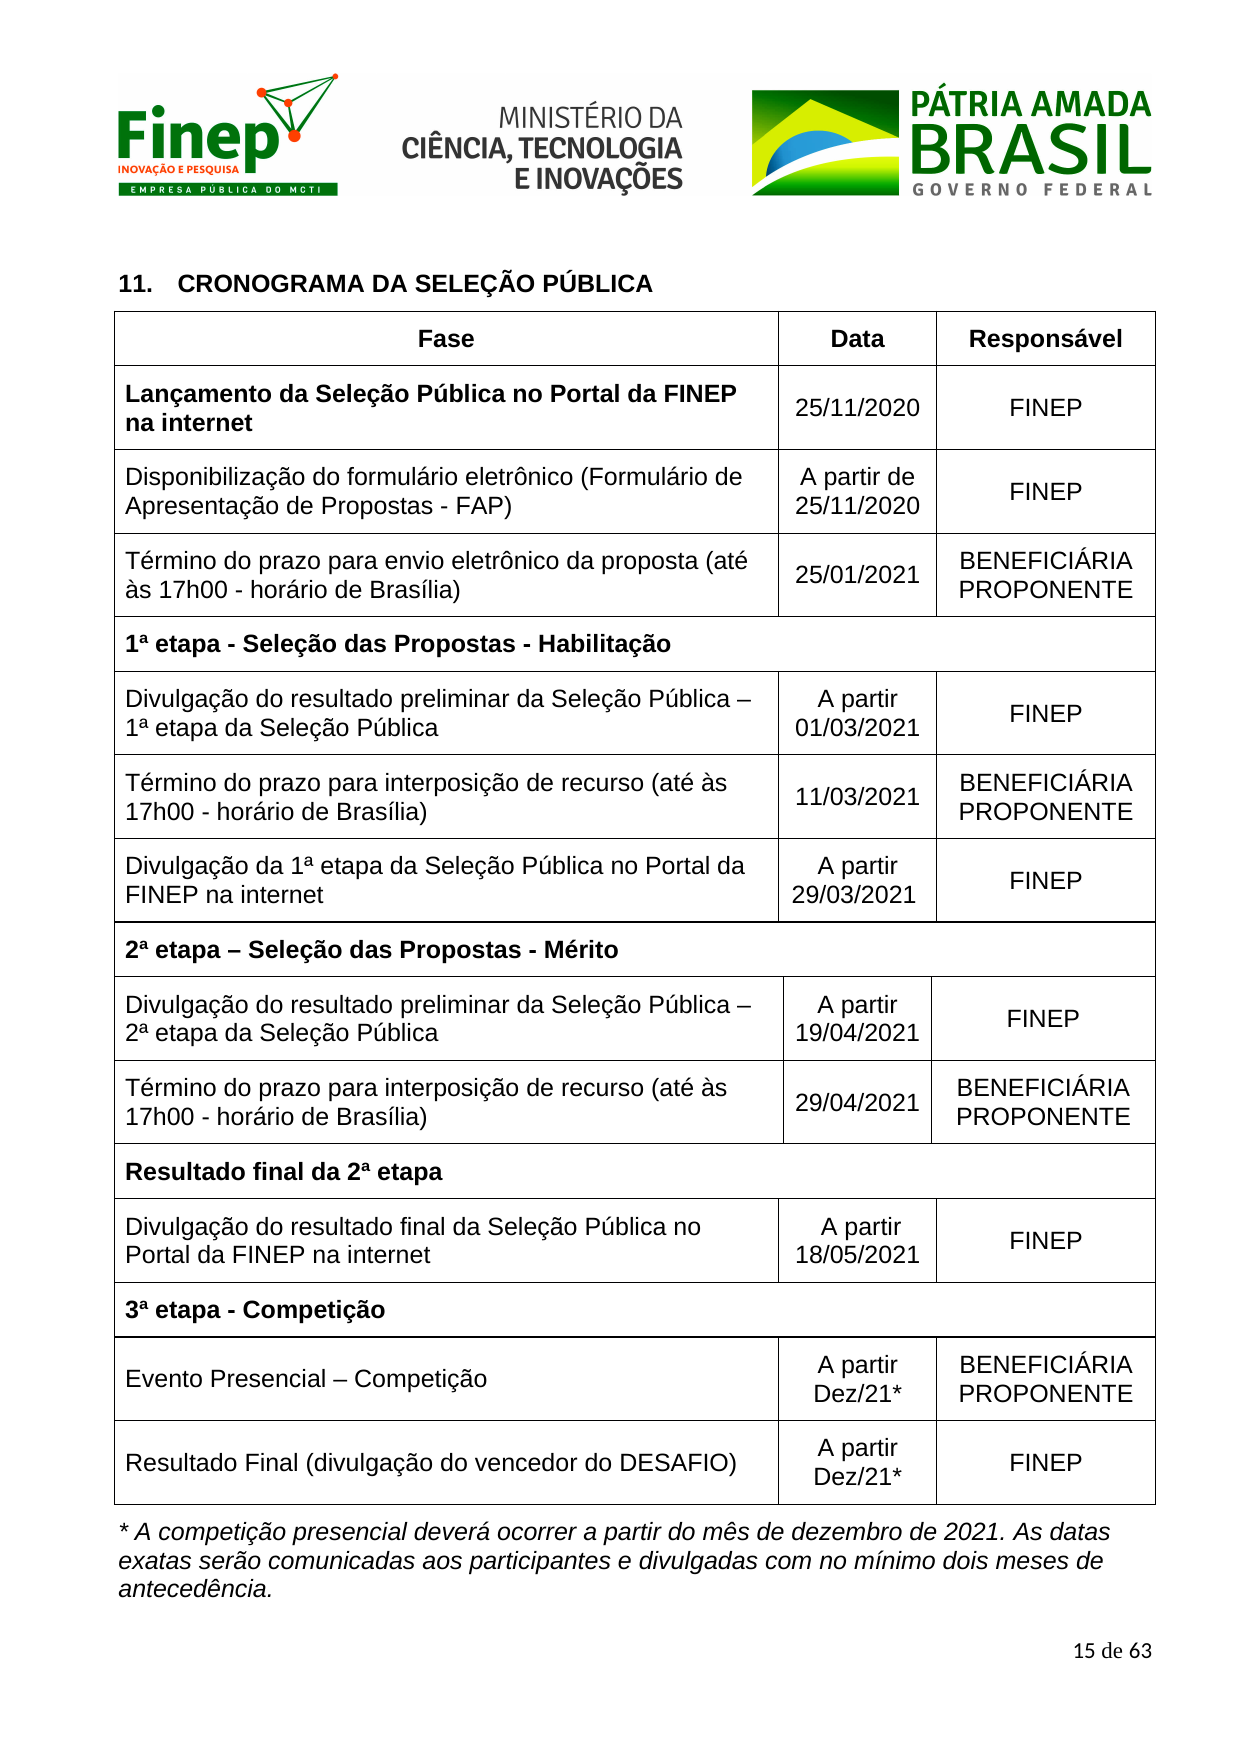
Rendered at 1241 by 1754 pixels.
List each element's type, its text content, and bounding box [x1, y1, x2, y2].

table_cell BENEFICIÁRIA PROPONENTE [932, 1061, 1155, 1143]
table_cell 2ª etapa – Seleção das Propostas - Mérito [115, 923, 779, 976]
table_cell BENEFICIÁRIA PROPONENTE [937, 1338, 1155, 1420]
table_cell [937, 923, 1155, 976]
table_cell 3ª etapa - Competição [115, 1283, 1155, 1336]
table_cell A partir Dez/21* [779, 1338, 936, 1420]
table_cell 11/03/2021 [779, 755, 936, 838]
table_header Responsável [937, 312, 1155, 365]
table_cell Divulgação da 1ª etapa da Seleção Pública no Portal da FINEP na internet [115, 839, 778, 921]
table_cell A partir Dez/21* [779, 1421, 936, 1503]
text * A competição presencial deverá ocorrer a partir do mês de dezembro de 2021. As datas exatas serão comunicadas aos participantes e divulgadas com no mínimo dois meses de antecedência. [118, 1517, 1152, 1603]
table_cell A partir 18/05/2021 [779, 1199, 936, 1282]
table_cell Término do prazo para interposição de recurso (até às 17h00 - horário de Brasília) [115, 755, 778, 838]
table_cell BENEFICIÁRIA PROPONENTE [937, 534, 1155, 616]
table_cell 29/04/2021 [784, 1061, 931, 1143]
table_cell Disponibilização do formulário eletrônico (Formulário de Apresentação de Propostas - FAP) [115, 450, 778, 532]
table_cell Término do prazo para interposição de recurso (até às 17h00 - horário de Brasília) [115, 1061, 783, 1143]
table_header Data [779, 312, 936, 365]
table_cell Término do prazo para envio eletrônico da proposta (até às 17h00 - horário de Brasília) [115, 534, 778, 616]
table_cell [779, 617, 937, 671]
table_cell [779, 1144, 937, 1198]
list CRONOGRAMA DA SELEÇÃO PÚBLICA [118, 269, 1152, 298]
table_cell Divulgação do resultado final da Seleção Pública no Portal da FINEP na internet [115, 1199, 778, 1282]
table_cell FINEP [932, 977, 1155, 1060]
table_cell [937, 1144, 1155, 1198]
table_cell Divulgação do resultado preliminar da Seleção Pública – 1ª etapa da Seleção Pública [115, 672, 778, 754]
table_cell A partir de 25/11/2020 [779, 450, 936, 532]
table_cell [937, 617, 1155, 671]
table_cell [779, 923, 937, 976]
table_cell 25/11/2020 [779, 366, 936, 449]
table_cell Resultado final da 2ª etapa [115, 1144, 779, 1198]
table_cell Resultado Final (divulgação do vencedor do DESAFIO) [115, 1421, 778, 1503]
table_cell A partir 01/03/2021 [779, 672, 936, 754]
table_cell FINEP [937, 672, 1155, 754]
table_cell Lançamento da Seleção Pública no Portal da FINEP na internet [115, 366, 778, 449]
table_cell A partir 29/03/2021 [779, 839, 936, 921]
table_cell FINEP [937, 839, 1155, 921]
table_cell FINEP [937, 1421, 1155, 1503]
table_cell FINEP [937, 450, 1155, 532]
table_cell FINEP [937, 1199, 1155, 1282]
table_cell Evento Presencial – Competição [115, 1338, 778, 1420]
table_cell BENEFICIÁRIA PROPONENTE [937, 755, 1155, 838]
table_cell 25/01/2021 [779, 534, 936, 616]
table_cell 1ª etapa - Seleção das Propostas - Habilitação [115, 617, 779, 671]
table_cell A partir 19/04/2021 [784, 977, 931, 1060]
table_header Fase [115, 312, 778, 365]
table_cell FINEP [937, 366, 1155, 449]
table_cell Divulgação do resultado preliminar da Seleção Pública – 2ª etapa da Seleção Pública [115, 977, 783, 1060]
